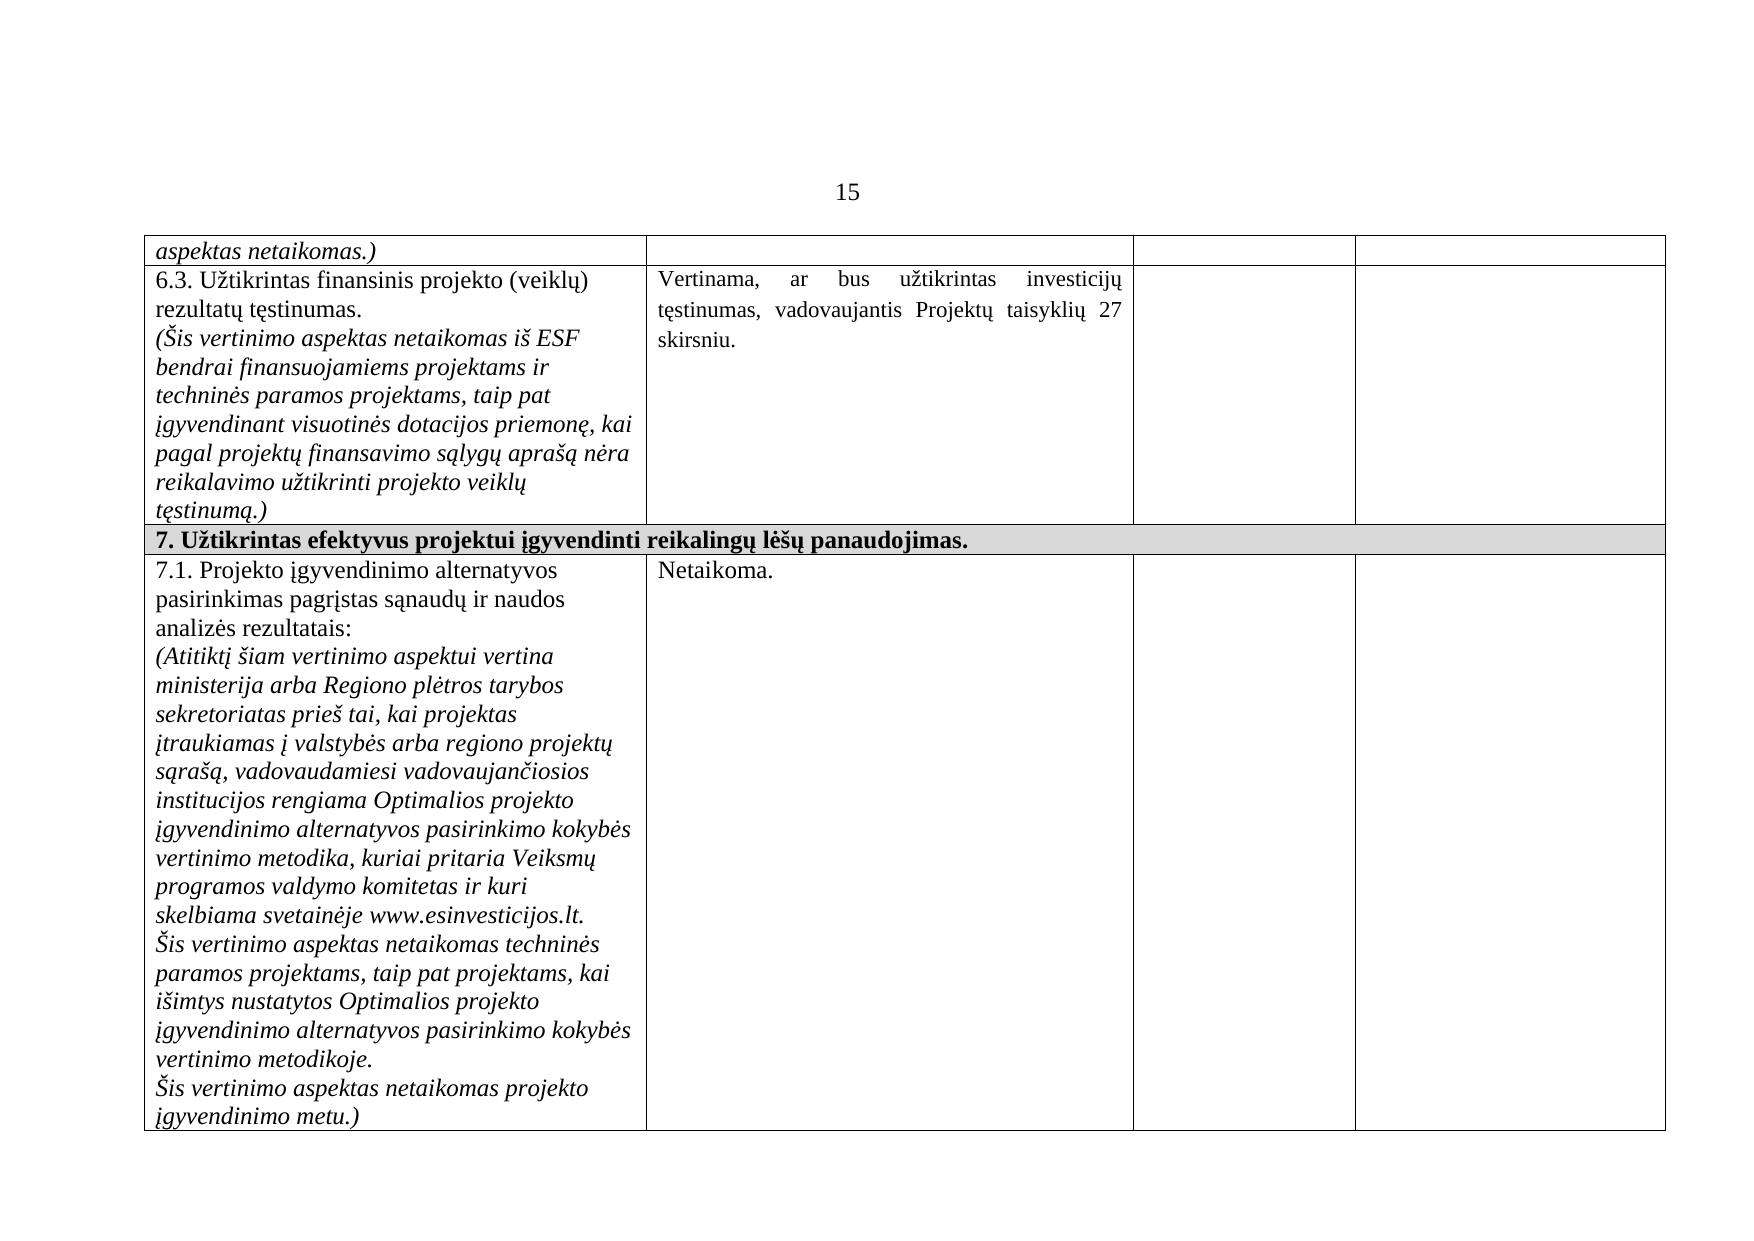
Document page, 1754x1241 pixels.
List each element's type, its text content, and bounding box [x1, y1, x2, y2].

table_cell Vertinama, ar bus užtikrintas investicijų tęstinumas, vadovaujantis Projektų taisyklių 27 skirsniu. [647, 266, 1133, 524]
table_cell aspektas netaikomas.) [145, 236, 646, 264]
table_cell 7. Užtikrintas efektyvus projektui įgyvendinti reikalingų lėšų panaudojimas. [145, 525, 1665, 554]
table_cell [1134, 555, 1355, 1130]
table_cell [1134, 266, 1355, 524]
table_cell [647, 236, 1133, 264]
table_cell [1356, 266, 1665, 524]
table_cell [1356, 555, 1665, 1130]
table_cell [1134, 236, 1355, 264]
table_cell 6.3. Užtikrintas finansinis projekto (veiklų) rezultatų tęstinumas. (Šis vertinimo aspektas netaikomas iš ESF bendrai finansuojamiems projektams ir techninės paramos projektams, taip pat įgyvendinant visuotinės dotacijos priemonę, kai pagal projektų finansavimo sąlygų aprašą nėra reikalavimo užtikrinti projekto veiklų tęstinumą.) [145, 266, 646, 524]
table_cell [1356, 236, 1665, 264]
table_cell 7.1. Projekto įgyvendinimo alternatyvos pasirinkimas pagrįstas sąnaudų ir naudos analizės rezultatais: (Atitiktį šiam vertinimo aspektui vertina ministerija arba Regiono plėtros tarybos sekretoriatas prieš tai, kai projektas įtraukiamas į valstybės arba regiono projektų sąrašą, vadovaudamiesi vadovaujančiosios institucijos rengiama Optimalios projekto įgyvendinimo alternatyvos pasirinkimo kokybės vertinimo metodika, kuriai pritaria Veiksmų programos valdymo komitetas ir kuri skelbiama svetainėje www.esinvesticijos.lt. Šis vertinimo aspektas netaikomas techninės paramos projektams, taip pat projektams, kai išimtys nustatytos Optimalios projekto įgyvendinimo alternatyvos pasirinkimo kokybės vertinimo metodikoje. Šis vertinimo aspektas netaikomas projekto įgyvendinimo metu.) [145, 555, 646, 1130]
table_cell Netaikoma. [647, 555, 1133, 1130]
